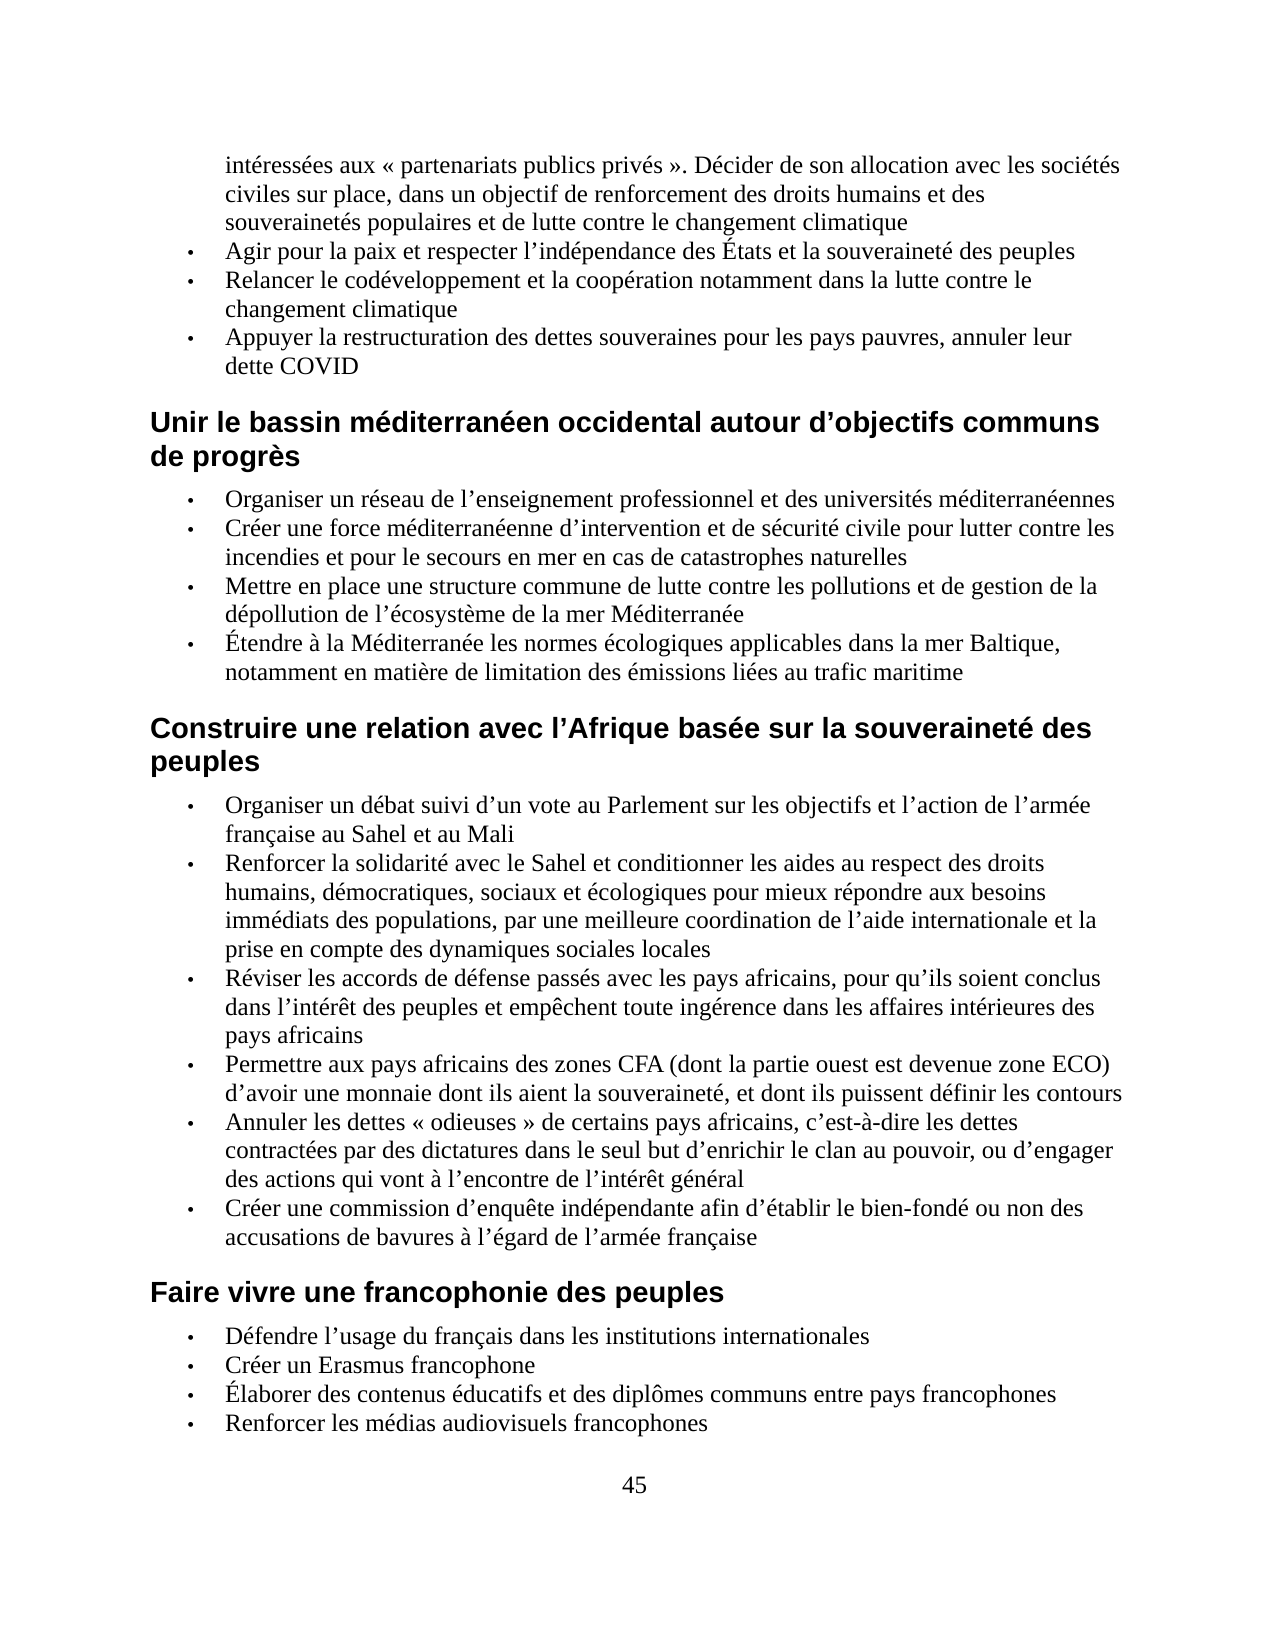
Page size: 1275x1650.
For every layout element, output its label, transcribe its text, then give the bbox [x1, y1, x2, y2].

list Organiser un débat suivi d’un vote au Parlement sur les objectifs et l’action de l’armée française au Sahel et au Mali [187, 790, 1125, 848]
list Créer un Erasmus francophone [187, 1350, 1125, 1379]
list Créer une force méditerranéenne d’intervention et de sécurité civile pour lutter contre les incendies et pour le secours en mer en cas de catastrophes naturelles [187, 513, 1125, 571]
list Organiser un réseau de l’enseignement professionnel et des universités méditerranéennes [187, 484, 1125, 513]
list Annuler les dettes « odieuses » de certains pays africains, c’est-à-dire les dettes contractées par des dictatures dans le seul but d’enrichir le clan au pouvoir, ou d’engager des actions qui vont à l’encontre de l’intérêt général [187, 1107, 1125, 1193]
list Appuyer la restructuration des dettes souveraines pour les pays pauvres, annuler leur dette COVID [187, 322, 1125, 380]
list Créer une commission d’enquête indépendante afin d’établir le bien-fondé ou non des accusations de bavures à l’égard de l’armée française [187, 1193, 1125, 1250]
list Permettre aux pays africains des zones CFA (dont la partie ouest est devenue zone ECO) d’avoir une monnaie dont ils aient la souveraineté, et dont ils puissent définir les contours [187, 1049, 1125, 1107]
list Défendre l’usage du français dans les institutions internationales [187, 1321, 1125, 1350]
list Agir pour la paix et respecter l’indépendance des États et la souveraineté des peuples [187, 236, 1125, 265]
list Élaborer des contenus éducatifs et des diplômes communs entre pays francophones [187, 1379, 1125, 1408]
subtitle Unir le bassin méditerranéen occidental autour d’objectifs communs de progrès [150, 405, 1125, 472]
list Réviser les accords de défense passés avec les pays africains, pour qu’ils soient conclus dans l’intérêt des peuples et empêchent toute ingérence dans les affaires intérieures des pays africains [187, 963, 1125, 1049]
list Relancer le codéveloppement et la coopération notamment dans la lutte contre le changement climatique [187, 265, 1125, 322]
list Étendre à la Méditerranée les normes écologiques applicables dans la mer Baltique, notamment en matière de limitation des émissions liées au trafic maritime [187, 628, 1125, 686]
list Mettre en place une structure commune de lutte contre les pollutions et de gestion de la dépollution de l’écosystème de la mer Méditerranée [187, 571, 1125, 628]
list Renforcer les médias audiovisuels francophones [187, 1408, 1125, 1436]
list intéressées aux « partenariats publics privés ». Décider de son allocation avec les sociétés civiles sur place, dans un objectif de renforcement des droits humains et des souverainetés populaires et de lutte contre le changement climatique [187, 150, 1125, 236]
subtitle Faire vivre une francophonie des peuples [150, 1275, 1125, 1309]
subtitle Construire une relation avec l’Afrique basée sur la souveraineté des peuples [150, 711, 1125, 778]
list Renforcer la solidarité avec le Sahel et conditionner les aides au respect des droits humains, démocratiques, sociaux et écologiques pour mieux répondre aux besoins immédiats des populations, par une meilleure coordination de l’aide internationale et la prise en compte des dynamiques sociales locales [187, 848, 1125, 963]
